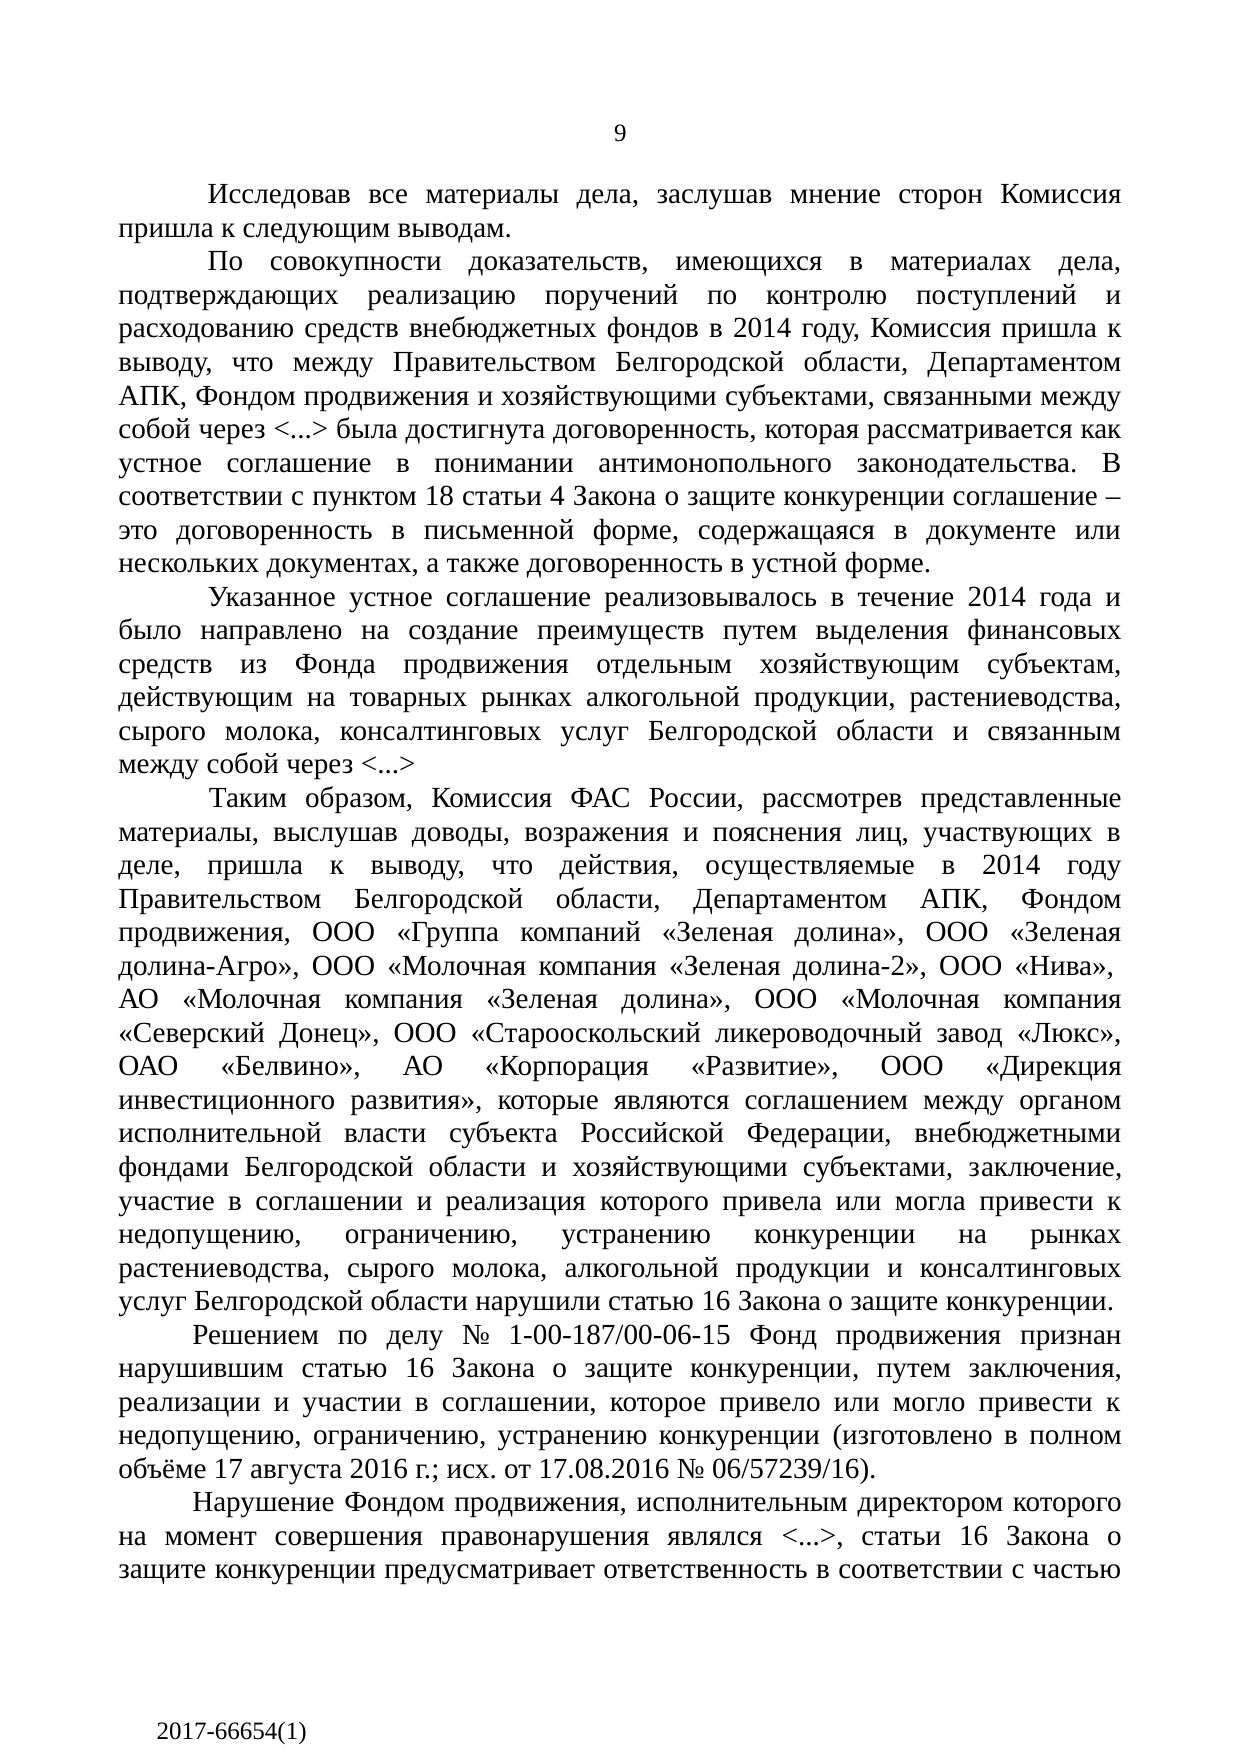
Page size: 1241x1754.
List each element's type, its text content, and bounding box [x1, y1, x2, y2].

text Указанное устное соглашение реализовывалось в течение 2014 года и было направлено на создание преимуществ путем выделения финансовых средств из Фонда продвижения отдельным хозяйствующим субъектам, действующим на товарных рынках алкогольной продукции, растениеводства, сырого молока, консалтинговых услуг Белгородской области и связанным между собой через <...> [118, 579, 1122, 780]
text По совокупности доказательств, имеющихся в материалах дела, подтверждающих реализацию поручений по контролю поступлений и расходованию средств внебюджетных фондов в 2014 году, Комиссия пришла к выводу, что между Правительством Белгородской области, Департаментом АПК, Фондом продвижения и хозяйствующими субъектами, связанными между собой через <...> была достигнута договоренность, которая рассматривается как устное соглашение в понимании антимонопольного законодательства. В соответствии с пунктом 18 статьи 4 Закона о защите конкуренции соглашение – это договоренность в письменной форме, содержащаяся в документе или нескольких документах, а также договоренность в устной форме. [118, 243, 1122, 579]
text Исследовав все материалы дела, заслушав мнение сторон Комиссия пришла к следующим выводам. [118, 176, 1122, 243]
text Таким образом, Комиссия ФАС России, рассмотрев представленные материалы, выслушав доводы, возражения и пояснения лиц, участвующих в деле, пришла к выводу, что действия, осуществляемые в 2014 году Правительством Белгородской области, Департаментом АПК, Фондом продвижения, ООО «Группа компаний «Зеленая долина», ООО «Зеленая долина-Агро», ООО «Молочная компания «Зеленая долина-2», ООО «Нива», АО «Молочная компания «Зеленая долина», ООО «Молочная компания «Северский Донец», ООО «Старооскольский ликероводочный завод «Люкс», ОАО «Белвино», АО «Корпорация «Развитие», ООО «Дирекция инвестиционного развития», которые являются соглашением между органом исполнительной власти субъекта Российской Федерации, внебюджетными фондами Белгородской области и хозяйствующими субъектами, заключение, участие в соглашении и реализация которого привела или могла привести к недопущению, ограничению, устранению конкуренции на рынках растениеводства, сырого молока, алкогольной продукции и консалтинговых услуг Белгородской области нарушили статью 16 Закона о защите конкуренции. [118, 780, 1122, 1317]
text Нарушение Фондом продвижения, исполнительным директором которого на момент совершения правонарушения являлся <...>, статьи 16 Закона о защите конкуренции предусматривает ответственность в соответствии с частью [118, 1484, 1122, 1585]
text Решением по делу № 1-00-187/00-06-15 Фонд продвижения признан нарушившим статью 16 Закона о защите конкуренции, путем заключения, реализации и участии в соглашении, которое привело или могло привести к недопущению, ограничению, устранению конкуренции (изготовлено в полном объёме 17 августа 2016 г.; исх. от 17.08.2016 № 06/57239/16). [118, 1317, 1122, 1484]
